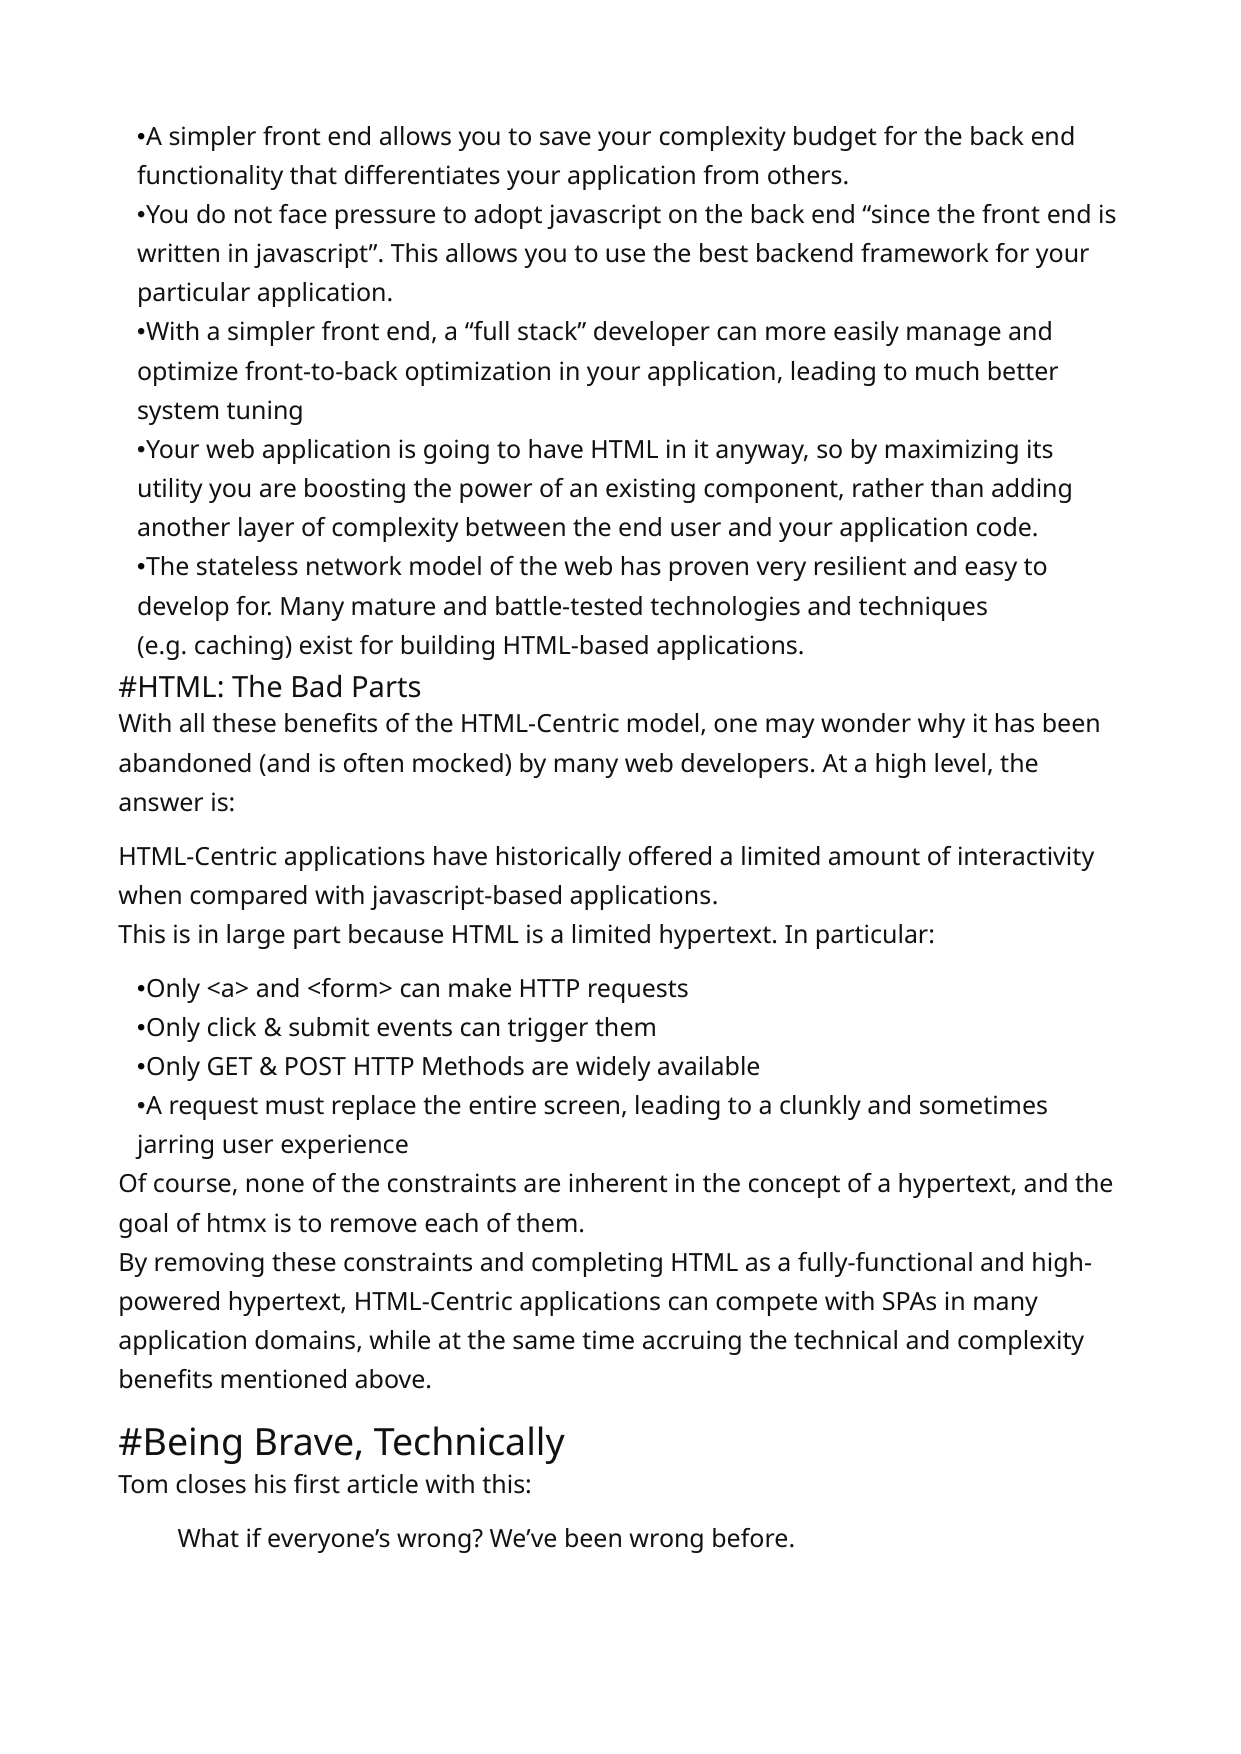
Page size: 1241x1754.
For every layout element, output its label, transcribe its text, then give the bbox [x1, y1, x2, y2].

list The stateless network model of the web has proven very resilient and easy to develop for. Many mature and battle-tested technologies and techniques (e.g. caching) exist for building HTML-based applications. [118, 549, 1122, 661]
list Only click & submit events can trigger them [118, 1009, 1122, 1043]
text With all these benefits of the HTML-Centric model, one may wonder why it has been abandoned (and is often mocked) by many web developers. At a high level, the answer is: [118, 706, 1122, 818]
list A simpler front end allows you to save your complexity budget for the back end functionality that differentiates your application from others. [118, 118, 1122, 191]
subtitle #Being Brave, Technically [118, 1416, 1122, 1467]
list Only GET & POST HTTP Methods are widely available [118, 1049, 1122, 1083]
text Of course, none of the constraints are inherent in the concept of a hypertext, and the goal of htmx is to remove each of them. [118, 1166, 1122, 1239]
text This is in large part because HTML is a limited hypertext. In particular: [118, 917, 1122, 951]
subtitle #HTML: The Bad Parts [118, 666, 1122, 706]
text What if everyone’s wrong? We’ve been wrong before. [177, 1521, 1063, 1554]
text Tom closes his first article with this: [118, 1467, 1122, 1501]
text HTML-Centric applications have historically offered a limited amount of interactivity when compared with javascript-based applications. [118, 838, 1122, 911]
list A request must replace the entire screen, leading to a clunkly and sometimes jarring user experience [118, 1088, 1122, 1161]
list Your web application is going to have HTML in it anyway, so by maximizing its utility you are boosting the power of an existing component, rather than adding another layer of complexity between the end user and your application code. [118, 431, 1122, 544]
list With a simpler front end, a “full stack” developer can more easily manage and optimize front-to-back optimization in your application, leading to much better system tuning [118, 314, 1122, 426]
text By removing these constraints and completing HTML as a fully-functional and high-powered hypertext, HTML-Centric applications can compete with SPAs in many application domains, while at the same time accruing the technical and complexity benefits mentioned above. [118, 1244, 1122, 1396]
list You do not face pressure to adopt javascript on the back end “since the front end is written in javascript”. This allows you to use the best backend framework for your particular application. [118, 196, 1122, 309]
list Only <a> and <form> can make HTTP requests [118, 970, 1122, 1004]
